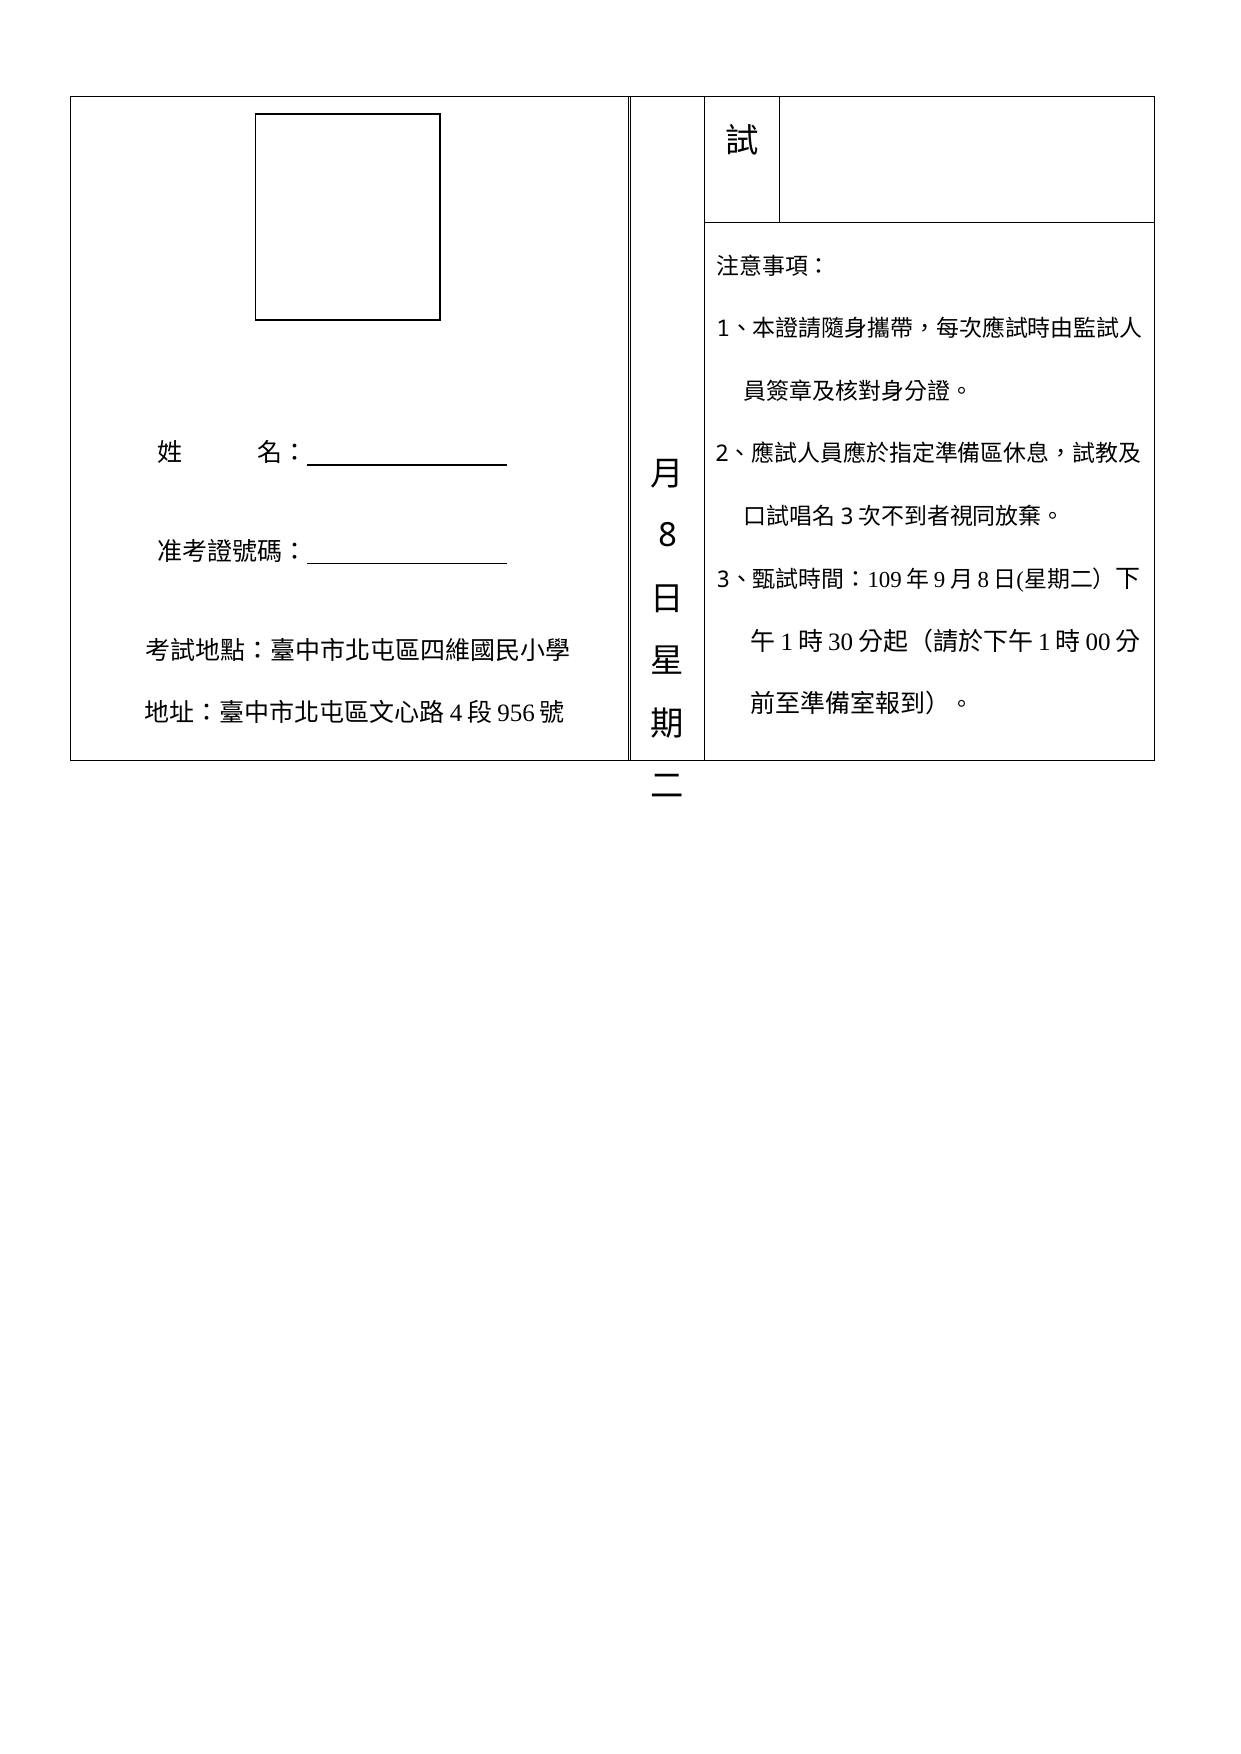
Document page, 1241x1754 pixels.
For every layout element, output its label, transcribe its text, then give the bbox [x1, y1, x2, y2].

table_cell 注意事項： 1、本證請隨身攜帶，每次應試時由監試人員簽章及核對身分證。 2、應試人員應於指定準備區休息，試教及口試唱名3次不到者視同放棄。 3、甄試時間：109年9月8日(星期二）下午1時30分起（請於下午1時00分前至準備室報到）。 [705, 223, 1154, 760]
table_cell 試 [705, 97, 779, 222]
table_header 姓 名： 准考證號碼： 考試地點：臺中市北屯區四維國民小學 地址：臺中市北屯區文心路4段956號 [71, 97, 628, 760]
table_header 109 年 9月 8 日 星 期 二 [631, 97, 704, 760]
table_cell [780, 97, 1154, 222]
